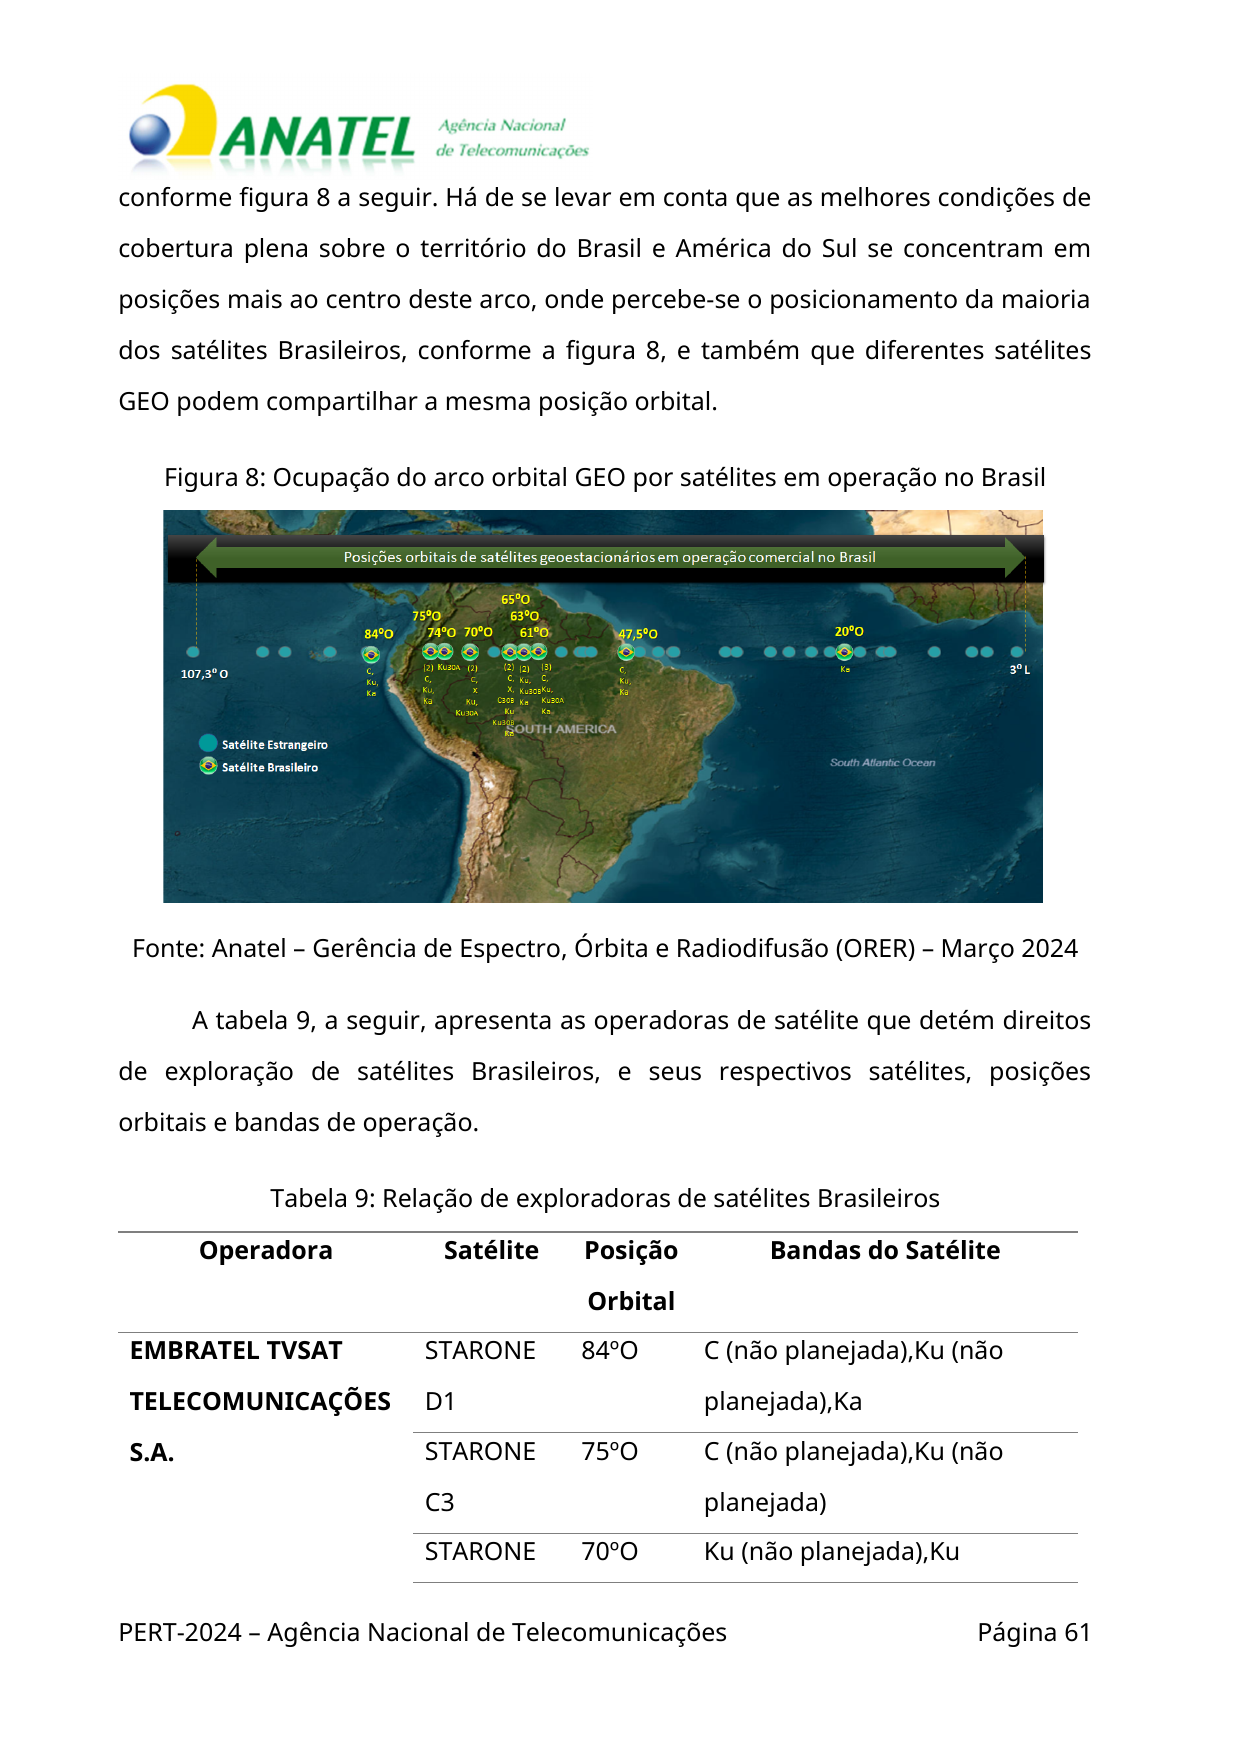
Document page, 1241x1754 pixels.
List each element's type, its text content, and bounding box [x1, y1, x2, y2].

table_cell 75ºO [570, 1433, 692, 1533]
table_cell C (não planejada),Ku (não planejada) [693, 1433, 1078, 1533]
table_cell EMBRATEL TVSAT TELECOMUNICAÇÕES S.A. [118, 1333, 413, 1582]
table_cell Ku (não planejada),Ku [693, 1534, 1078, 1582]
table_cell STARONE C3 [413, 1433, 570, 1533]
table_cell C (não planejada),Ku (não planejada),Ka [693, 1333, 1078, 1432]
subtitle Figura 8: Ocupação do arco orbital GEO por satélites em operação no Brasil [118, 460, 1093, 494]
table_cell 84ºO [570, 1333, 692, 1432]
table_cell 70ºO [570, 1534, 692, 1582]
table_header Operadora [118, 1233, 413, 1332]
table_cell STARONE D1 [413, 1333, 570, 1432]
subtitle Tabela 9: Relação de exploradoras de satélites Brasileiros [118, 1180, 1093, 1214]
text Fonte: Anatel – Gerência de Espectro, Órbita e Radiodifusão (ORER) – Março 2024 [118, 930, 1093, 964]
table_header Satélite [413, 1233, 570, 1332]
table_cell STARONE [413, 1534, 570, 1582]
text A tabela 9, a seguir, apresenta as operadoras de satélite que detém direitos de exploração de satélites Brasileiros, e seus respectivos satélites, posições orbitais e bandas de operação. [118, 1002, 1093, 1138]
text conforme figura 8 a seguir. Há de se levar em conta que as melhores condições de cobertura plena sobre o território do Brasil e América do Sul se concentram em posições mais ao centro deste arco, onde percebe-se o posicionamento da maioria dos satélites Brasileiros, conforme a figura 8, e também que diferentes satélites GEO podem compartilhar a mesma posição orbital. [118, 179, 1093, 418]
table_header Posição Orbital [570, 1233, 692, 1332]
table_header Bandas do Satélite [693, 1233, 1078, 1332]
